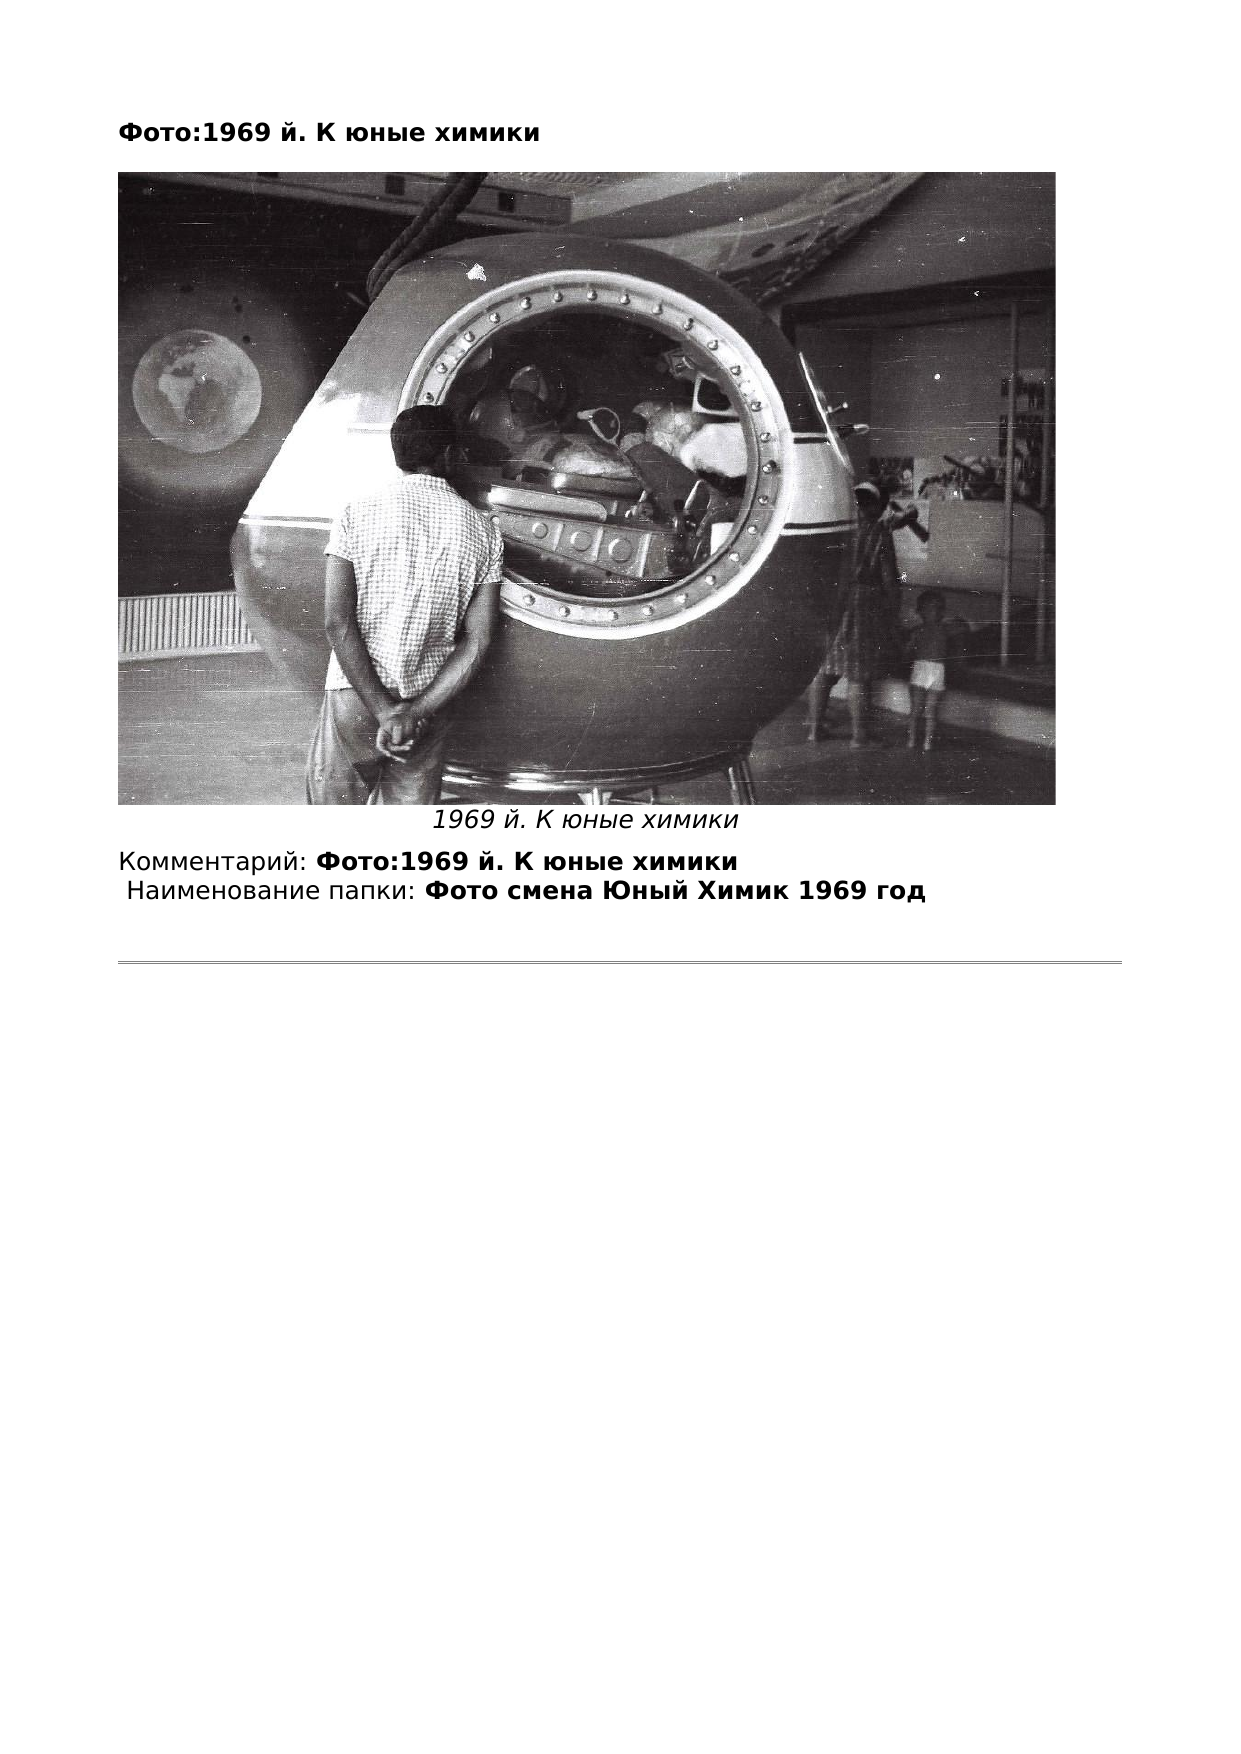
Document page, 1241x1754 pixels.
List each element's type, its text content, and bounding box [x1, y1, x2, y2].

text Комментарий: Фото:1969 й. К юные химики Наименование папки: Фото смена Юный Химик 1969 год [118, 847, 1122, 934]
text 1969 й. К юные химики [118, 805, 1056, 834]
subtitle Фото:1969 й. К юные химики [118, 118, 1122, 147]
picture [118, 172, 1056, 805]
